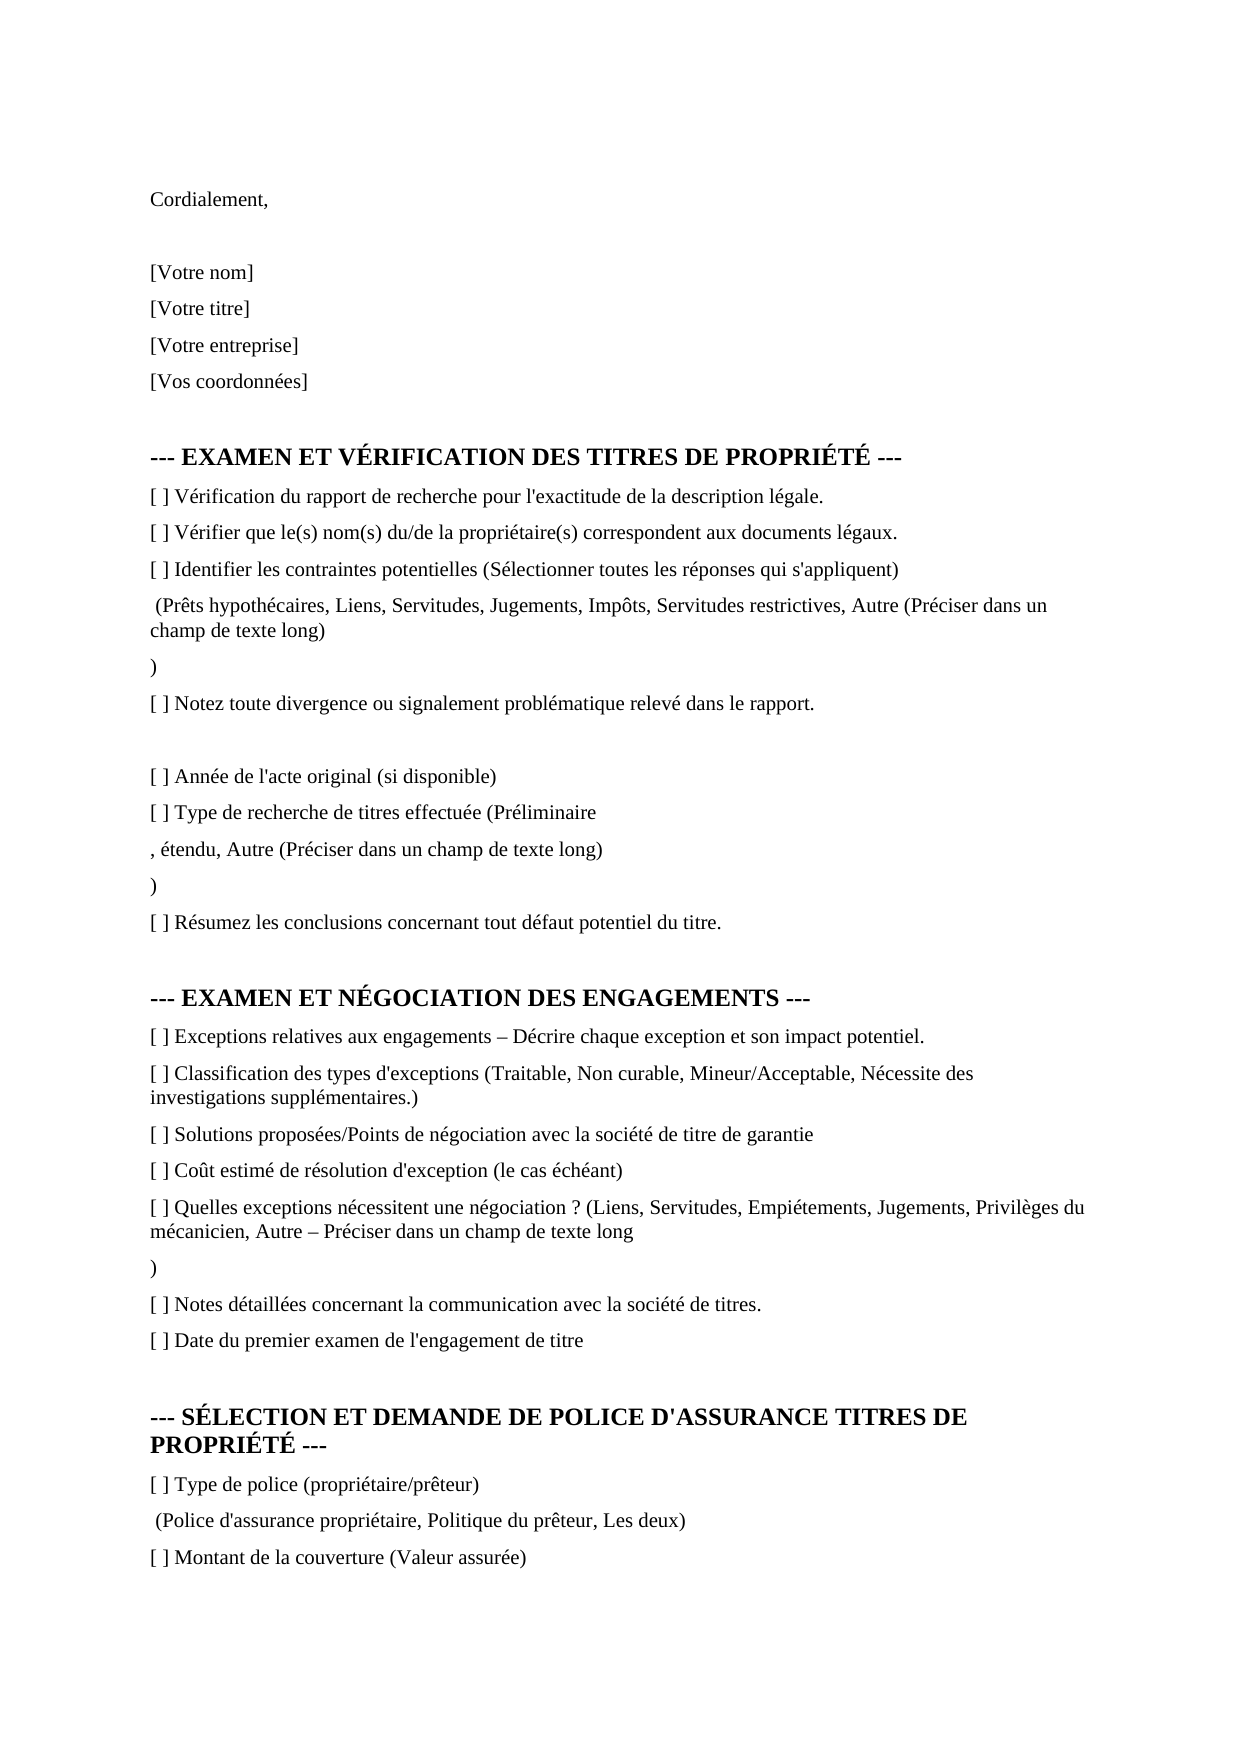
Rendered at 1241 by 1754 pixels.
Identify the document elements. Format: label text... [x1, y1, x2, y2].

text [ ] Année de l'acte original (si disponible) [150, 764, 1090, 788]
text [ ] Type de police (propriétaire/prêteur) [150, 1472, 1090, 1496]
text --- SÉLECTION ET DEMANDE DE POLICE D'ASSURANCE TITRES DE PROPRIÉTÉ --- [150, 1402, 1090, 1459]
text [ ] Notes détaillées concernant la communication avec la société de titres. [150, 1292, 1090, 1316]
text --- EXAMEN ET NÉGOCIATION DES ENGAGEMENTS --- [150, 983, 1090, 1012]
text [ ] Exceptions relatives aux engagements – Décrire chaque exception et son impact potentiel. [150, 1024, 1090, 1048]
text [ ] Identifier les contraintes potentielles (Sélectionner toutes les réponses qui s'appliquent) [150, 557, 1090, 581]
text [ ] Quelles exceptions nécessitent une négociation ? (Liens, Servitudes, Empiétements, Jugements, Privilèges du mécanicien, Autre – Préciser dans un champ de texte long [150, 1195, 1090, 1243]
text ) [150, 1255, 1090, 1279]
text [Vos coordonnées] [150, 369, 1090, 393]
text (Police d'assurance propriétaire, Politique du prêteur, Les deux) [150, 1508, 1090, 1532]
text [Votre nom] [150, 260, 1090, 284]
text [ ] Notez toute divergence ou signalement problématique relevé dans le rapport. [150, 691, 1090, 715]
text [ ] Résumez les conclusions concernant tout défaut potentiel du titre. [150, 910, 1090, 934]
text [ ] Date du premier examen de l'engagement de titre [150, 1328, 1090, 1352]
text [ ] Solutions proposées/Points de négociation avec la société de titre de garantie [150, 1122, 1090, 1146]
text ) [150, 873, 1090, 897]
text ) [150, 654, 1090, 678]
text [ ] Montant de la couverture (Valeur assurée) [150, 1545, 1090, 1569]
text [Votre titre] [150, 296, 1090, 320]
text Cordialement, [150, 187, 1090, 211]
text [ ] Vérification du rapport de recherche pour l'exactitude de la description légale. [150, 484, 1090, 508]
text , étendu, Autre (Préciser dans un champ de texte long) [150, 837, 1090, 861]
text --- EXAMEN ET VÉRIFICATION DES TITRES DE PROPRIÉTÉ --- [150, 442, 1090, 471]
text (Prêts hypothécaires, Liens, Servitudes, Jugements, Impôts, Servitudes restrictives, Autre (Préciser dans un champ de texte long) [150, 593, 1090, 642]
text [ ] Classification des types d'exceptions (Traitable, Non curable, Mineur/Acceptable, Nécessite des investigations supplémentaires.) [150, 1061, 1090, 1109]
text [Votre entreprise] [150, 333, 1090, 357]
text [ ] Type de recherche de titres effectuée (Préliminaire [150, 800, 1090, 824]
text [ ] Coût estimé de résolution d'exception (le cas échéant) [150, 1158, 1090, 1182]
text [ ] Vérifier que le(s) nom(s) du/de la propriétaire(s) correspondent aux documents légaux. [150, 520, 1090, 544]
